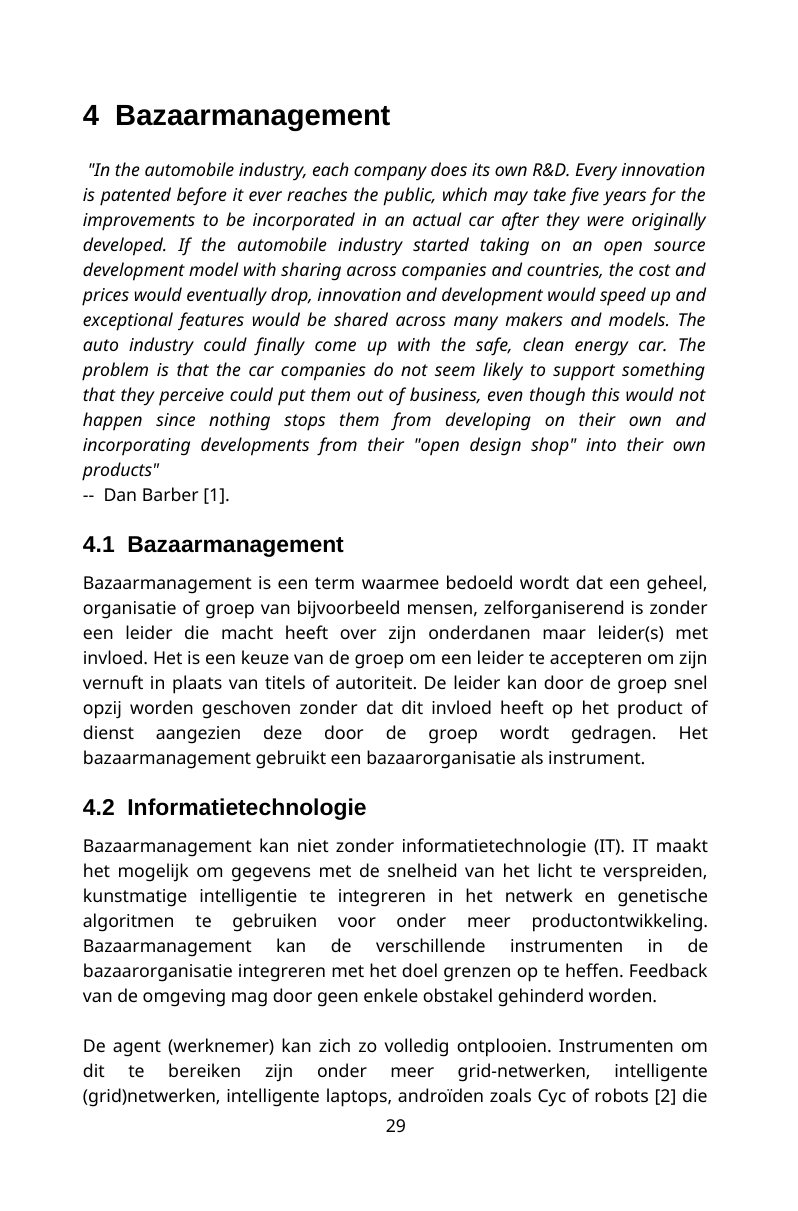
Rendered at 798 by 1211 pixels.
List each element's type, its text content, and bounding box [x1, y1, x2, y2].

subtitle 4 Bazaarmanagement [83, 99, 709, 131]
text De agent (werknemer) kan zich zo volledig ontplooien. Instrumenten om dit te bereiken zijn onder meer grid-netwerken, intelligente (grid)netwerken, intelligente laptops, androïden zoals Cyc of robots [2] die [83, 1033, 709, 1108]
text -- Dan Barber [1]. [83, 481, 709, 506]
subtitle 4.1 Bazaarmanagement [83, 531, 709, 557]
subtitle 4.2 Informatietechnologie [83, 794, 709, 820]
text Bazaarmanagement is een term waarmee bedoeld wordt dat een geheel, organisatie of groep van bijvoorbeeld mensen, zelforganiserend is zonder een leider die macht heeft over zijn onderdanen maar leider(s) met invloed. Het is een keuze van de groep om een leider te accepteren om zijn vernuft in plaats van titels of autoriteit. De leider kan door de groep snel opzij worden geschoven zonder dat dit invloed heeft op het product of dienst aangezien deze door de groep wordt gedragen. Het bazaarmanagement gebruikt een bazaarorganisatie als instrument. [83, 569, 709, 769]
text Bazaarmanagement kan niet zonder informatietechnologie (IT). IT maakt het mogelijk om gegevens met de snelheid van het licht te verspreiden, kunstmatige intelligentie te integreren in het netwerk en genetische algoritmen te gebruiken voor onder meer productontwikkeling. Bazaarmanagement kan de verschillende instrumenten in de bazaarorganisatie integreren met het doel grenzen op te heffen. Feedback van de omgeving mag door geen enkele obstakel gehinderd worden. [83, 833, 709, 1008]
text "In the automobile industry, each company does its own R&D. Every innovation is patented before it ever reaches the public, which may take five years for the improvements to be incorporated in an actual car after they were originally developed. If the automobile industry started taking on an open source development model with sharing across companies and countries, the cost and prices would eventually drop, innovation and development would speed up and exceptional features would be shared across many makers and models. The auto industry could finally come up with the safe, clean energy car. The problem is that the car companies do not seem likely to support something that they perceive could put them out of business, even though this would not happen since nothing stops them from developing on their own and incorporating developments from their "open design shop" into their own products" [83, 156, 709, 481]
